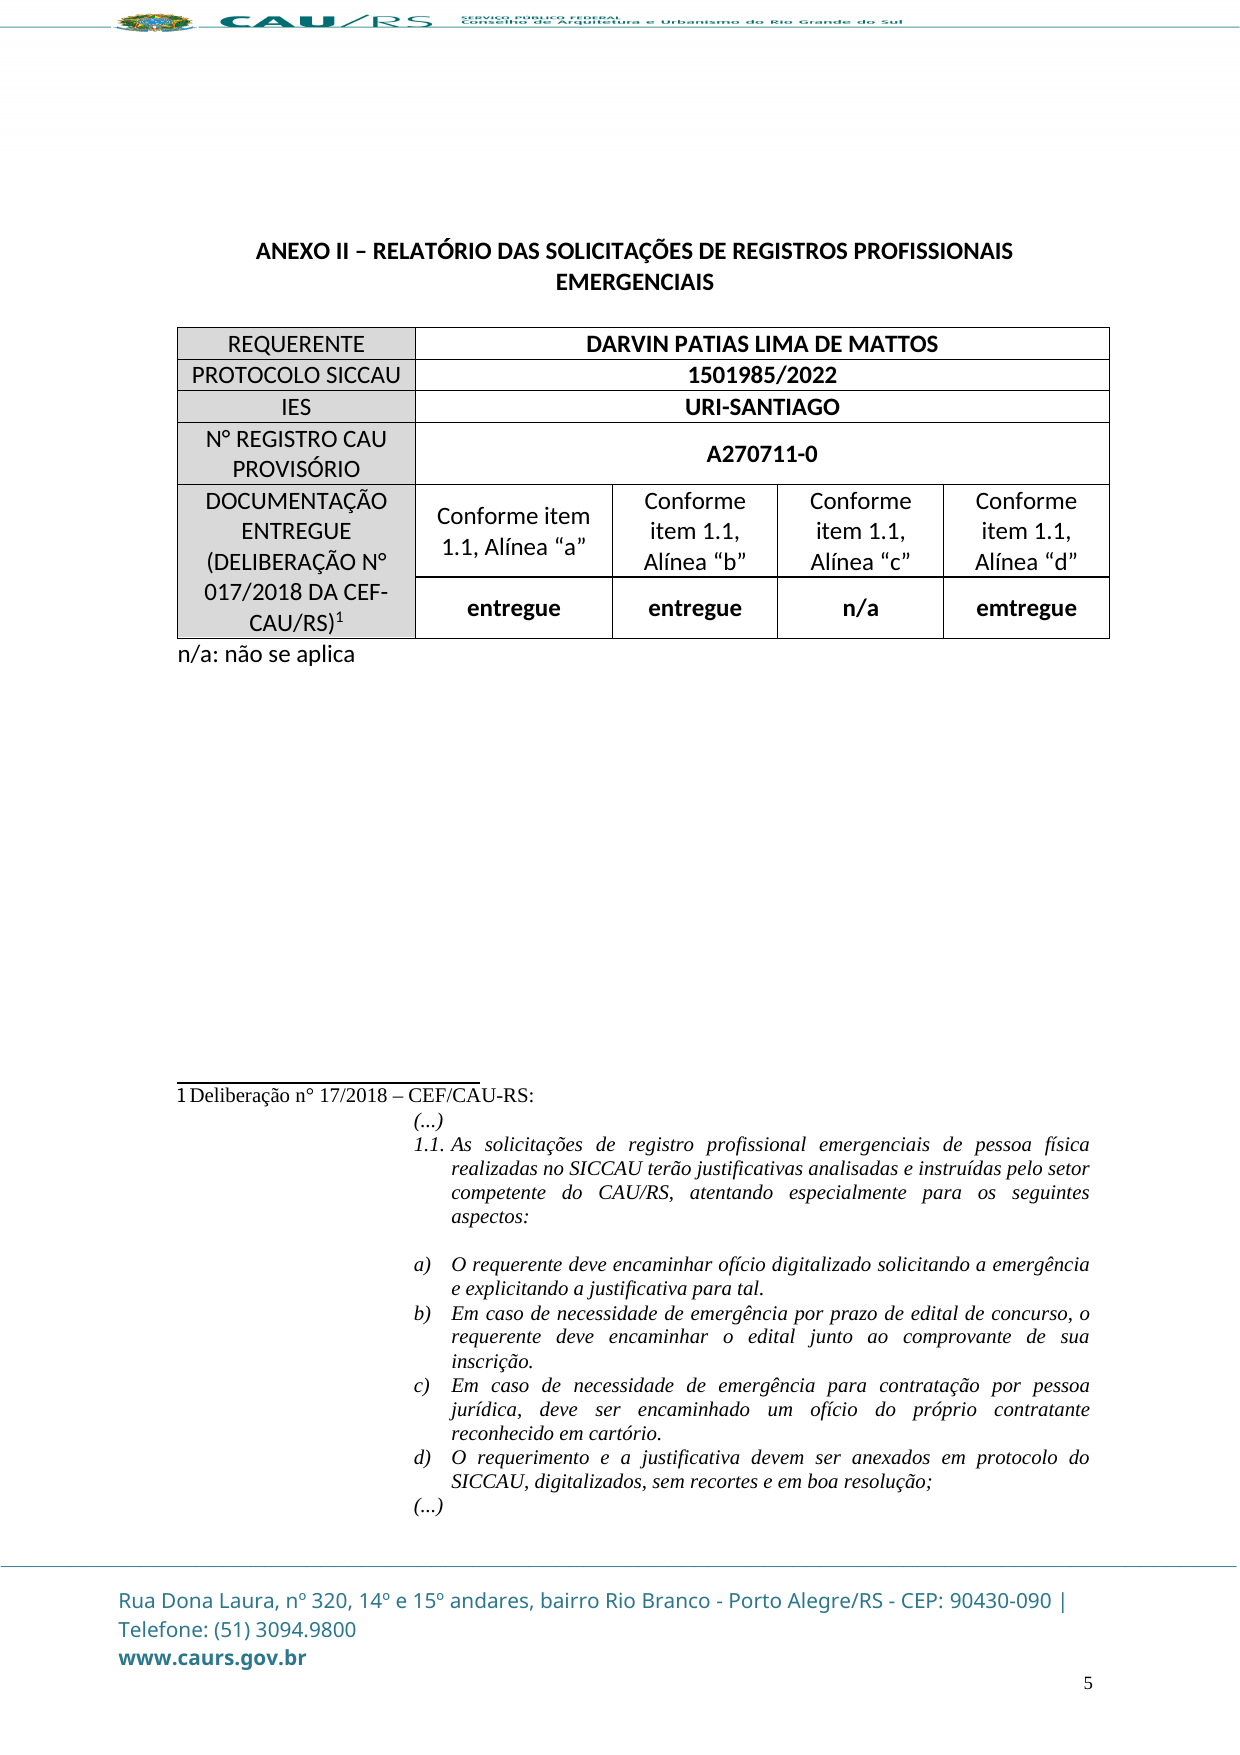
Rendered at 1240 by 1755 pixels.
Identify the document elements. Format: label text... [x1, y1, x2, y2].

table_cell DOCUMENTAÇÃO ENTREGUE (DELIBERAÇÃO N° 017/2018 DA CEF-CAU/RS) [178, 485, 415, 637]
table_cell emtregue [944, 578, 1109, 637]
text n/a: não se aplica [177, 639, 1092, 669]
table_cell Conforme item 1.1, Alínea “b” [613, 485, 777, 576]
table_header REQUERENTE [178, 328, 415, 359]
table_cell 1501985/2022 [416, 360, 1109, 390]
table_cell Conforme item 1.1, Alínea “a” [416, 485, 612, 576]
table_cell A270711-0 [416, 423, 1109, 484]
table_cell IES [178, 391, 415, 422]
table_cell Conforme item 1.1, Alínea “d” [944, 485, 1109, 576]
table_cell Conforme item 1.1, Alínea “c” [778, 485, 943, 576]
table_cell entregue [416, 578, 612, 637]
table_cell PROTOCOLO SICCAU [178, 360, 415, 390]
table_cell URI-SANTIAGO [416, 391, 1109, 422]
text ANEXO II – RELATÓRIO DAS SOLICITAÇÕES DE REGISTROS PROFISSIONAIS EMERGENCIAIS [177, 236, 1092, 297]
table_header DARVIN PATIAS LIMA DE MATTOS [416, 328, 1109, 359]
table_cell n/a [778, 578, 943, 637]
table_cell entregue [613, 578, 777, 637]
table_cell N° REGISTRO CAU PROVISÓRIO [178, 423, 415, 484]
